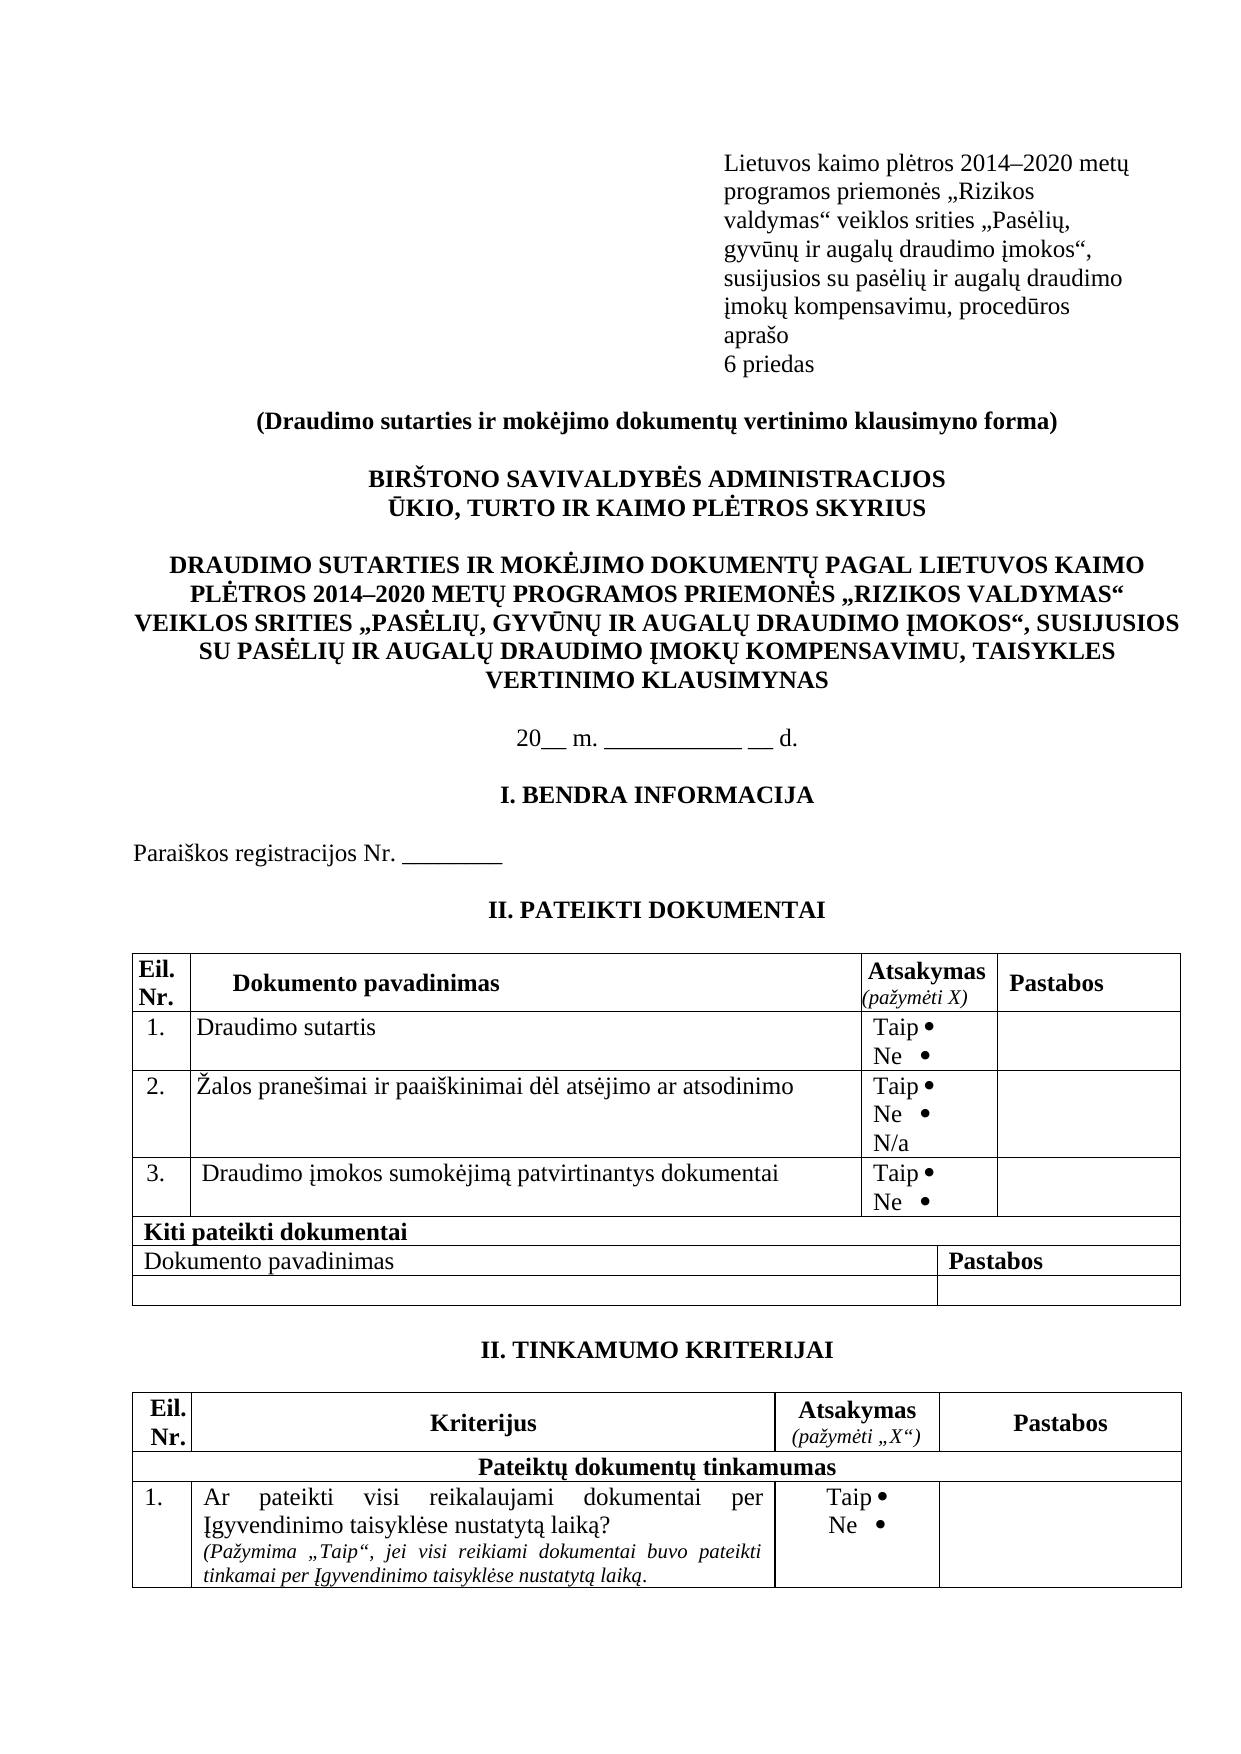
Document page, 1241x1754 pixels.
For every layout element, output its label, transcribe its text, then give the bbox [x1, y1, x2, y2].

table_cell Dokumento pavadinimas [133, 1246, 937, 1275]
text 6 priedas [723, 349, 1181, 378]
text programos priemonės „Rizikos [723, 176, 1181, 205]
text II. TINKAMUMO KRITERIJAI [133, 1335, 1181, 1363]
table_cell Ar pateikti visi reikalaujami dokumentai per Įgyvendinimo taisyklėse nustatytą laiką? (Pažymima „Taip“, jei visi reikiami dokumentai buvo pateikti tinkamai per Įgyvendinimo taisyklėse nustatytą laiką. [192, 1482, 774, 1587]
text II. PATEIKTI DOKUMENTAI [133, 895, 1181, 924]
text įmokų kompensavimu, procedūros [723, 291, 1181, 320]
table_header Eil. Nr. [133, 1393, 191, 1451]
text valdymas“ veiklos srities „Pasėlių, [723, 205, 1181, 234]
table_cell Kiti pateikti dokumentai [133, 1217, 1180, 1245]
table_cell 1. [133, 1482, 191, 1587]
table_cell 2. [133, 1071, 190, 1157]
table_cell [940, 1482, 1181, 1587]
text I. BENDRA INFORMACIJA [133, 780, 1181, 809]
table_cell [938, 1276, 1180, 1305]
table_cell Taip  Ne  [862, 1158, 997, 1216]
table_cell Draudimo sutartis [191, 1012, 861, 1070]
table_cell [133, 1276, 937, 1305]
table_header Atsakymas (pažymėti „X“) [776, 1393, 939, 1451]
text aprašo [723, 320, 1181, 349]
table_header Pastabos [998, 954, 1180, 1011]
table_cell [998, 1012, 1180, 1070]
table_cell Pateiktų dokumentų tinkamumas [133, 1452, 1181, 1481]
table_cell Žalos pranešimai ir paaiškinimai dėl atsėjimo ar atsodinimo [191, 1071, 861, 1157]
table_header Atsakymas (pažymėti X) [862, 954, 997, 1011]
text (Draudimo sutarties ir mokėjimo dokumentų vertinimo klausimyno forma) [133, 406, 1181, 435]
text 20__ m. ___________ __ d. [133, 723, 1181, 751]
text Lietuvos kaimo plėtros 2014–2020 metų [133, 148, 1181, 176]
text Paraiškos registracijos Nr. ________ [133, 838, 1181, 866]
table_cell [998, 1071, 1180, 1157]
text susijusios su pasėlių ir augalų draudimo [723, 263, 1181, 291]
table_cell Taip  Ne  N/a  [862, 1071, 997, 1157]
text Draudimo sutarties ir mokėjimo dokumentų pagal LIETUVOS KAIMO PLĖTROS 2014–2020 METŲ PROGRAMOS PRIEMONĖS „RIZIKOS VALDYMAS“ VEIKLOS SRITIES „PASĖLIŲ, GYVŪNŲ IR AUGALŲ DRAUDIMO ĮMOKOS“, SUSIJUSIOS SU PASĖLIŲ IR AUGALŲ DRAUDIMO ĮMOKŲ KOMPENSAVIMU, taisykles vertinimo klausimynAS [133, 550, 1181, 694]
table_cell Taip  Ne  [862, 1012, 997, 1070]
table_cell Pastabos [938, 1246, 1180, 1275]
text ŪKIO, TURTO IR KAIMO PLĖTROS SKYRIUS [133, 493, 1181, 521]
table_cell Draudimo įmokos sumokėjimą patvirtinantys dokumentai [191, 1158, 861, 1216]
table_cell 1. [133, 1012, 190, 1070]
table_cell 3. [133, 1158, 190, 1216]
table_header Kriterijus [192, 1393, 774, 1451]
text BIRŠTONO SAVIVALDYBĖS ADMINISTRACIJOS [133, 464, 1181, 493]
table_header Pastabos [940, 1393, 1181, 1451]
table_header Dokumento pavadinimas [191, 954, 861, 1011]
table_cell [998, 1158, 1180, 1216]
text gyvūnų ir augalų draudimo įmokos“, [723, 234, 1181, 263]
table_cell Taip  Ne  [776, 1482, 939, 1587]
table_header Eil. Nr. [133, 954, 190, 1011]
